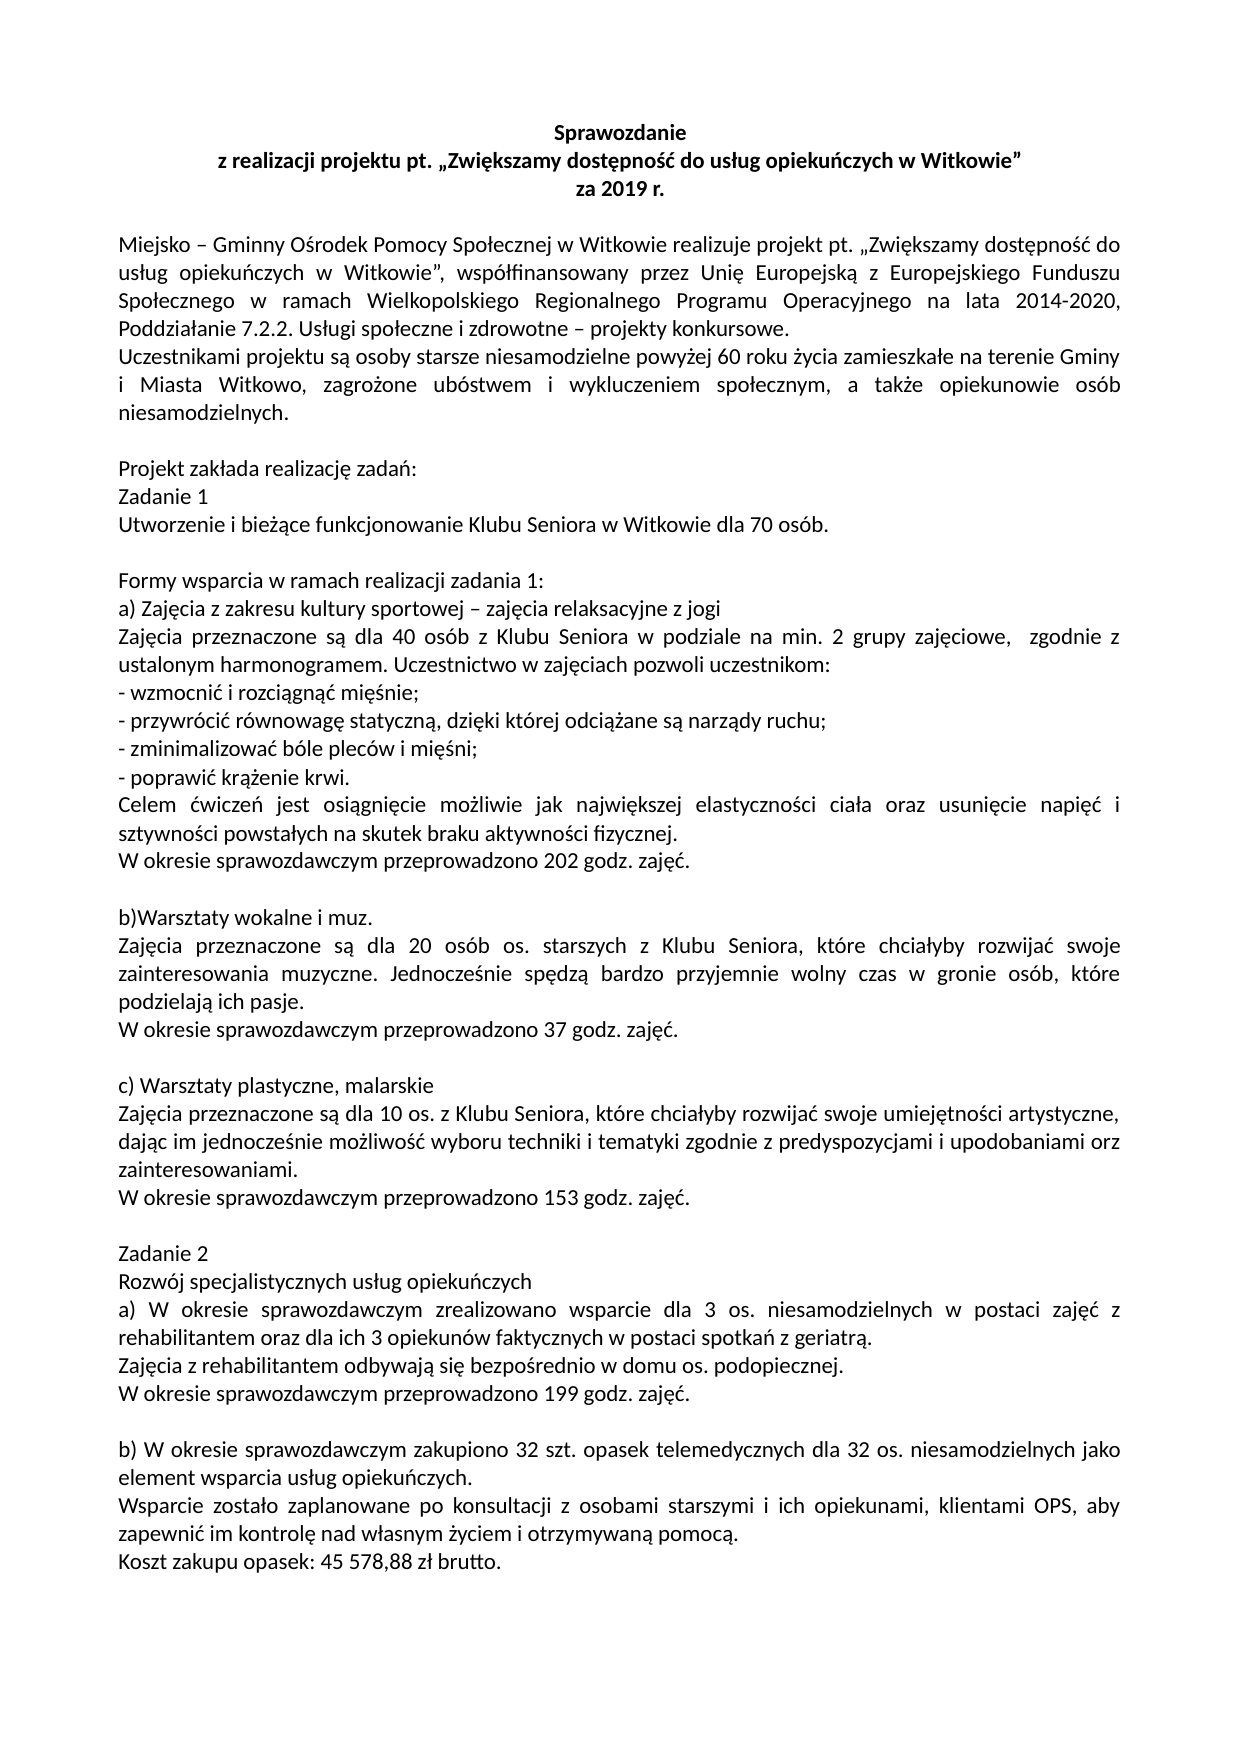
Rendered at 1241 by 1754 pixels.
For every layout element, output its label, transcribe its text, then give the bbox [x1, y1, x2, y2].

text Projekt zakłada realizację zadań: [118, 454, 1122, 482]
text Zajęcia przeznaczone są dla 10 os. z Klubu Seniora, które chciałyby rozwijać swoje umiejętności artystyczne, dając im jednocześnie możliwość wyboru techniki i tematyki zgodnie z predyspozycjami i upodobaniami orz zainteresowaniami. [118, 1099, 1122, 1183]
text Formy wsparcia w ramach realizacji zadania 1: [118, 566, 1122, 594]
text W okresie sprawozdawczym przeprowadzono 37 godz. zajęć. [118, 1015, 1122, 1043]
text Zadanie 1 [118, 482, 1122, 510]
text W okresie sprawozdawczym przeprowadzono 202 godz. zajęć. [118, 847, 1122, 875]
text W okresie sprawozdawczym przeprowadzono 153 godz. zajęć. [118, 1183, 1122, 1211]
text - wzmocnić i rozciągnąć mięśnie; [118, 678, 1122, 707]
text - przywrócić równowagę statyczną, dzięki której odciążane są narządy ruchu; [118, 707, 1122, 734]
text za 2019 r. [118, 174, 1122, 202]
text a) W okresie sprawozdawczym zrealizowano wsparcie dla 3 os. niesamodzielnych w postaci zajęć z rehabilitantem oraz dla ich 3 opiekunów faktycznych w postaci spotkań z geriatrą. [118, 1295, 1122, 1351]
text - zminimalizować bóle pleców i mięśni; [118, 734, 1122, 763]
text b)Warsztaty wokalne i muz. [118, 903, 1122, 931]
text Celem ćwiczeń jest osiągnięcie możliwie jak największej elastyczności ciała oraz usunięcie napięć i sztywności powstałych na skutek braku aktywności fizycznej. [118, 791, 1122, 847]
text z realizacji projektu pt. „Zwiększamy dostępność do usług opiekuńczych w Witkowie” [118, 146, 1122, 174]
text Sprawozdanie [118, 118, 1122, 146]
text W okresie sprawozdawczym przeprowadzono 199 godz. zajęć. [118, 1379, 1122, 1407]
text b) W okresie sprawozdawczym zakupiono 32 szt. opasek telemedycznych dla 32 os. niesamodzielnych jako element wsparcia usług opiekuńczych. [118, 1435, 1122, 1491]
text Zajęcia przeznaczone są dla 40 osób z Klubu Seniora w podziale na min. 2 grupy zajęciowe, zgodnie z ustalonym harmonogramem. Uczestnictwo w zajęciach pozwoli uczestnikom: [118, 622, 1122, 678]
text Rozwój specjalistycznych usług opiekuńczych [118, 1267, 1122, 1295]
text c) Warsztaty plastyczne, malarskie [118, 1071, 1122, 1099]
text Miejsko – Gminny Ośrodek Pomocy Społecznej w Witkowie realizuje projekt pt. „Zwiększamy dostępność do usług opiekuńczych w Witkowie”, współfinansowany przez Unię Europejską z Europejskiego Funduszu Społecznego w ramach Wielkopolskiego Regionalnego Programu Operacyjnego na lata 2014-2020, Poddziałanie 7.2.2. Usługi społeczne i zdrowotne – projekty konkursowe. [118, 230, 1122, 342]
text Zajęcia przeznaczone są dla 20 osób os. starszych z Klubu Seniora, które chciałyby rozwijać swoje zainteresowania muzyczne. Jednocześnie spędzą bardzo przyjemnie wolny czas w gronie osób, które podzielają ich pasje. [118, 931, 1122, 1015]
text Zajęcia z rehabilitantem odbywają się bezpośrednio w domu os. podopiecznej. [118, 1351, 1122, 1379]
text Zadanie 2 [118, 1239, 1122, 1267]
text a) Zajęcia z zakresu kultury sportowej – zajęcia relaksacyjne z jogi [118, 594, 1122, 622]
text Uczestnikami projektu są osoby starsze niesamodzielne powyżej 60 roku życia zamieszkałe na terenie Gminy i Miasta Witkowo, zagrożone ubóstwem i wykluczeniem społecznym, a także opiekunowie osób niesamodzielnych. [118, 342, 1122, 426]
text Wsparcie zostało zaplanowane po konsultacji z osobami starszymi i ich opiekunami, klientami OPS, aby zapewnić im kontrolę nad własnym życiem i otrzymywaną pomocą. [118, 1491, 1122, 1547]
text - poprawić krążenie krwi. [118, 763, 1122, 791]
text Utworzenie i bieżące funkcjonowanie Klubu Seniora w Witkowie dla 70 osób. [118, 510, 1122, 538]
text Koszt zakupu opasek: 45 578,88 zł brutto. [118, 1547, 1122, 1575]
